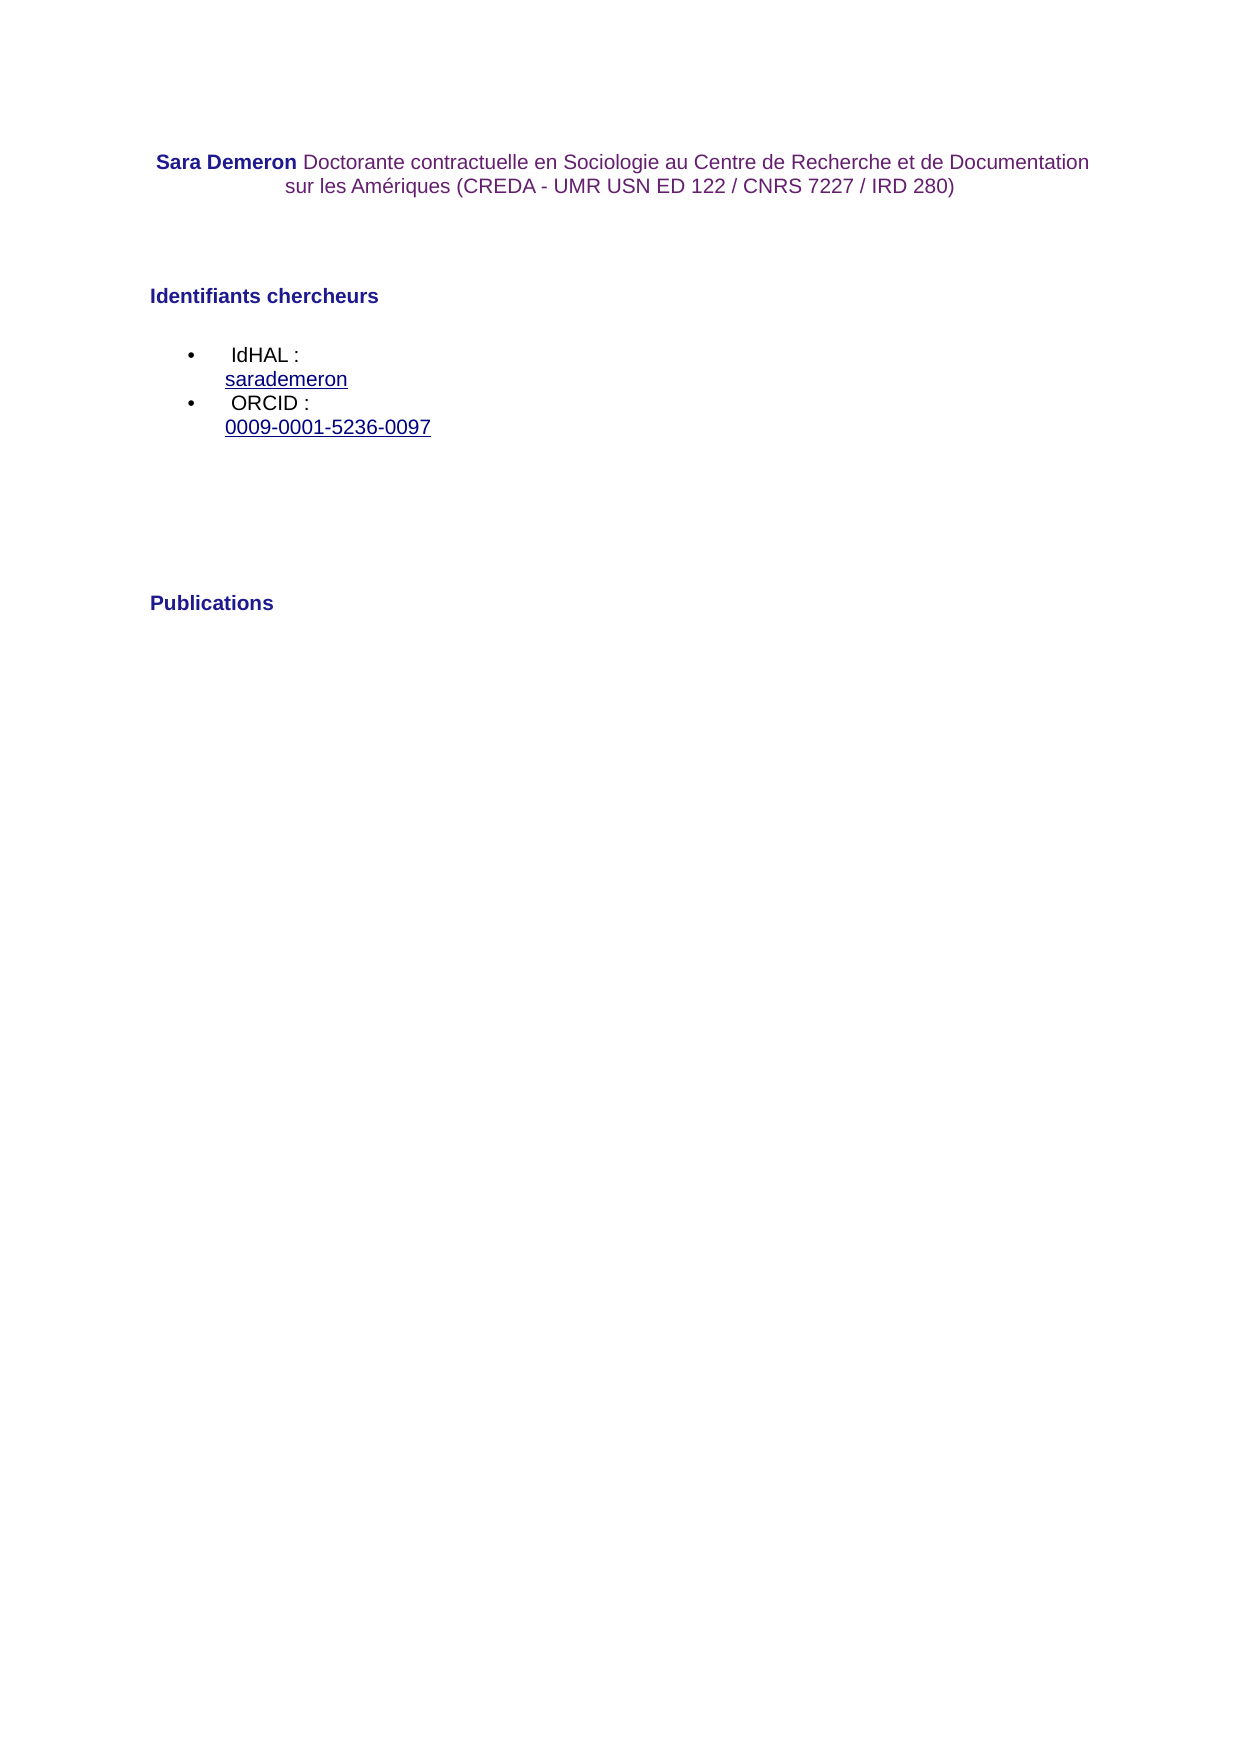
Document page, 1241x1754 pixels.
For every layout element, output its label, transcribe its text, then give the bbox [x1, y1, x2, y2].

subtitle Identifiants chercheurs [150, 284, 1090, 308]
subtitle Sara Demeron Doctorante contractuelle en Sociologie au Centre de Recherche et de Documentation sur les Amériques (CREDA - UMR USN ED 122 / CNRS 7227 / IRD 280) [150, 150, 1090, 198]
list sarademeron [187, 367, 1090, 391]
list 0009-0001-5236-0097 [187, 414, 1090, 438]
list ORCID : [187, 391, 1090, 414]
list IdHAL : [187, 343, 1090, 367]
subtitle Publications [150, 591, 1090, 614]
